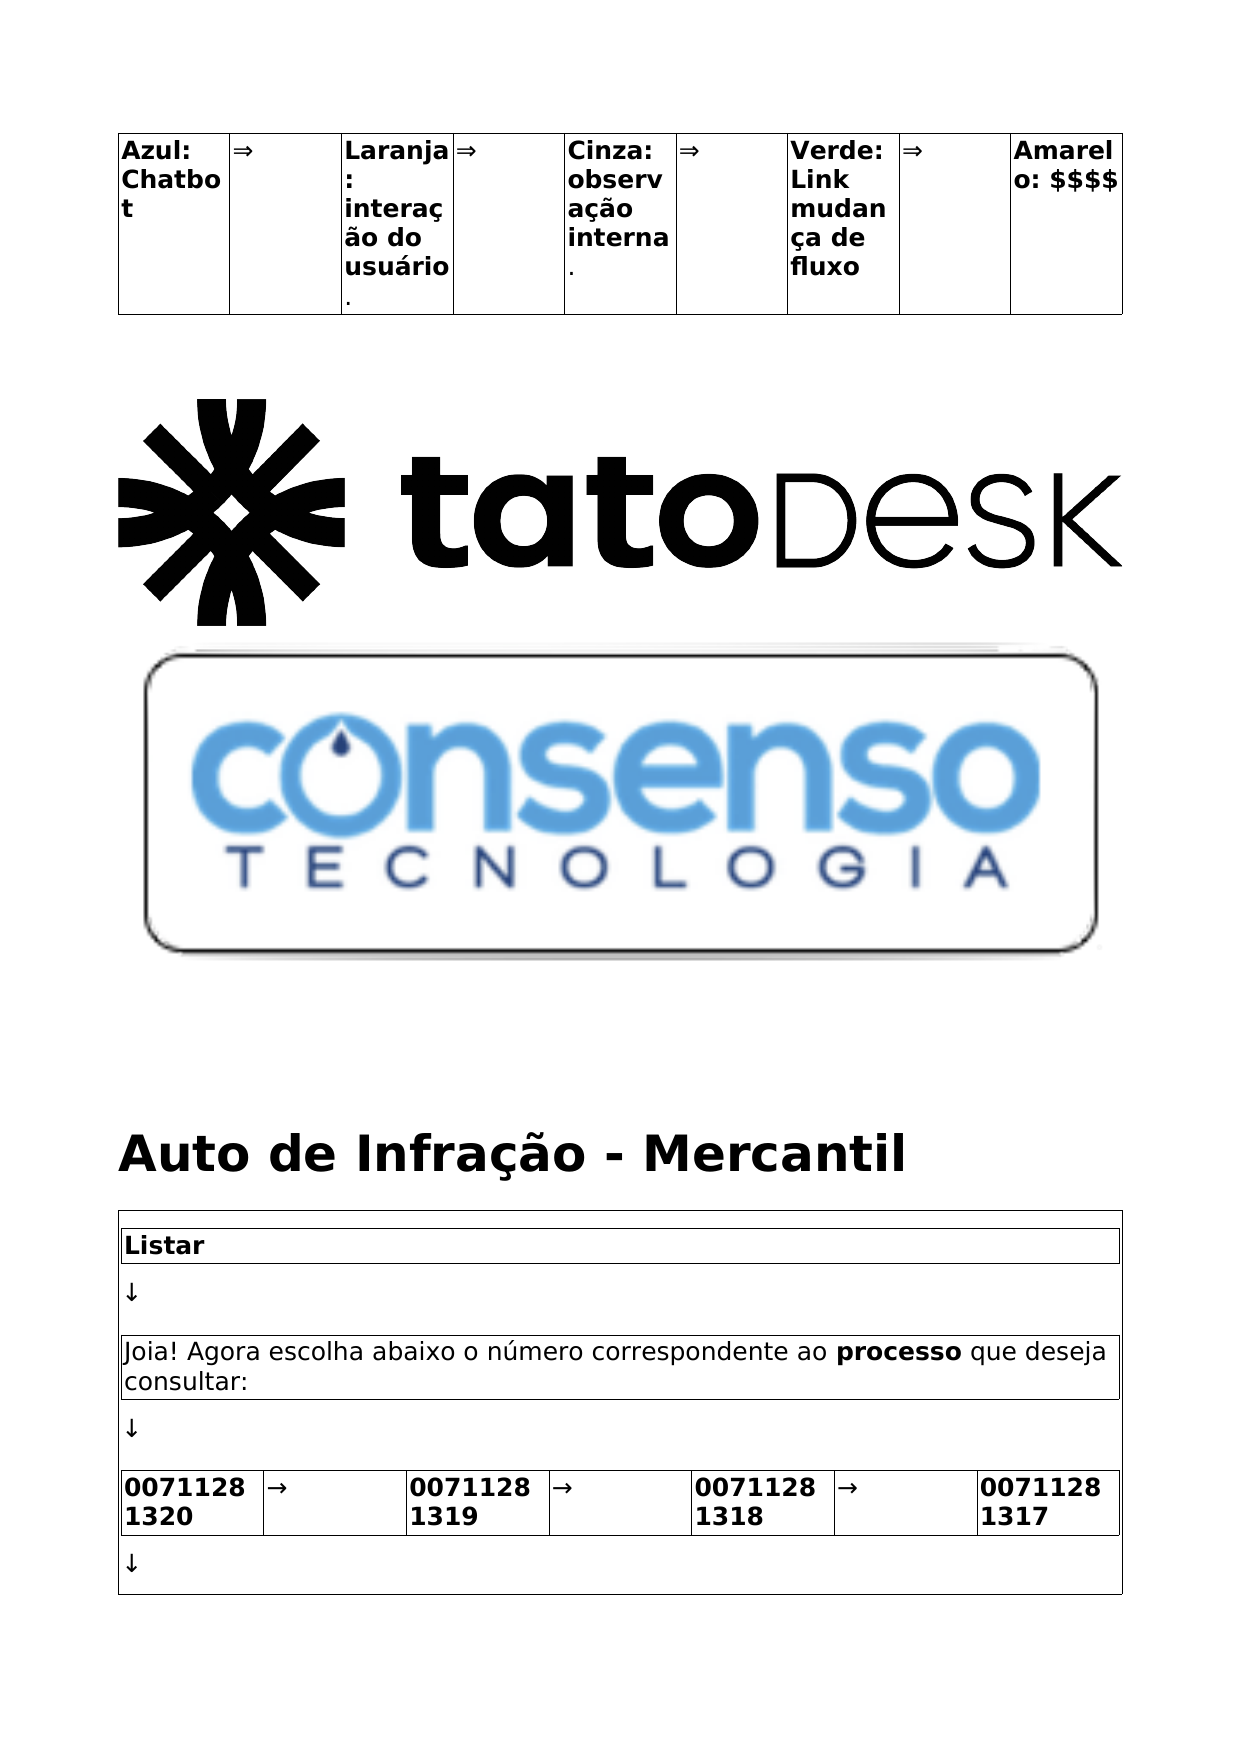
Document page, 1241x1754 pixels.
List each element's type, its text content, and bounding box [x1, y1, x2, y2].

table_header Verde: Link mudança de fluxo [788, 134, 899, 314]
table_header → [550, 1471, 691, 1534]
table_header ⇒ [900, 134, 1010, 314]
table_header 00711281318 [692, 1471, 834, 1534]
table_header 00711281317 [978, 1471, 1119, 1534]
picture [118, 399, 1123, 626]
table_header ⇒ [230, 134, 341, 314]
table_header → [264, 1471, 406, 1534]
table_header 00711281320 [122, 1471, 263, 1534]
table_header ⇒ [677, 134, 787, 314]
table_header Azul: Chatbot [119, 134, 229, 314]
table_header 00711281319 [407, 1471, 549, 1534]
table_header Amarelo: $$$$ [1011, 134, 1122, 314]
table_header Joia! Agora escolha abaixo o número correspondente ao processo que deseja consultar: [122, 1336, 1119, 1399]
table_header → [835, 1471, 977, 1534]
subtitle Auto de Infração - Mercantil [118, 1125, 1122, 1183]
table_header Laranja: interação do usuário. [342, 134, 453, 314]
picture [118, 638, 1123, 988]
table_header Cinza: observação interna. [565, 134, 676, 314]
table_header ⇒ [454, 134, 564, 314]
table_header ↓ ↓ ↓ [119, 1211, 1122, 1594]
table_header Listar [122, 1229, 1119, 1263]
